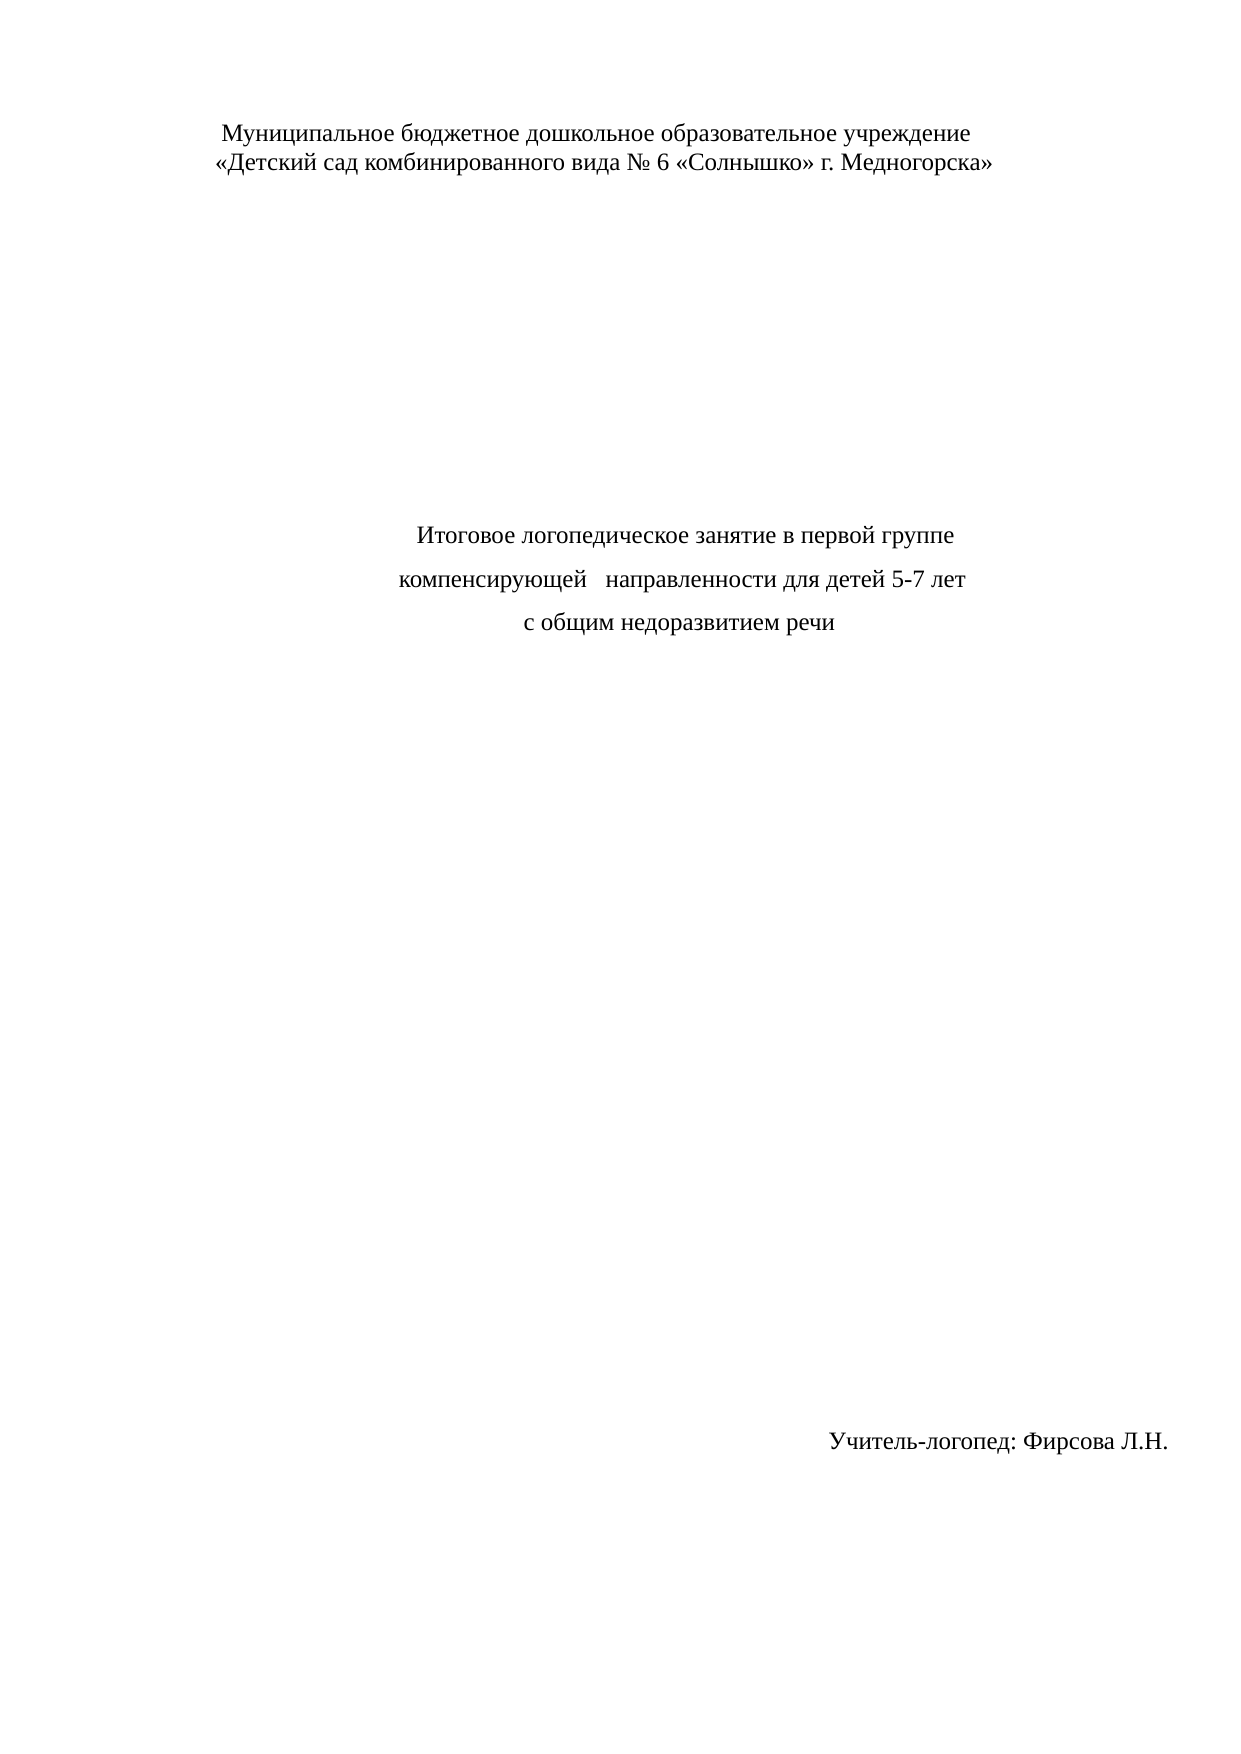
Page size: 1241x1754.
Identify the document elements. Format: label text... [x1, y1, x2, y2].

text Итоговое логопедическое занятие в первой группе [177, 521, 1181, 549]
text с общим недоразвитием речи [177, 607, 1181, 636]
text Муниципальное бюджетное дошкольное образовательное учреждение [177, 118, 1181, 147]
text компенсирующей направленности для детей 5-7 лет [177, 564, 1181, 592]
text Учитель-логопед: Фирсова Л.Н. [177, 1426, 1181, 1455]
text «Детский сад комбинированного вида № 6 «Солнышко» г. Медногорска» [177, 147, 1181, 176]
